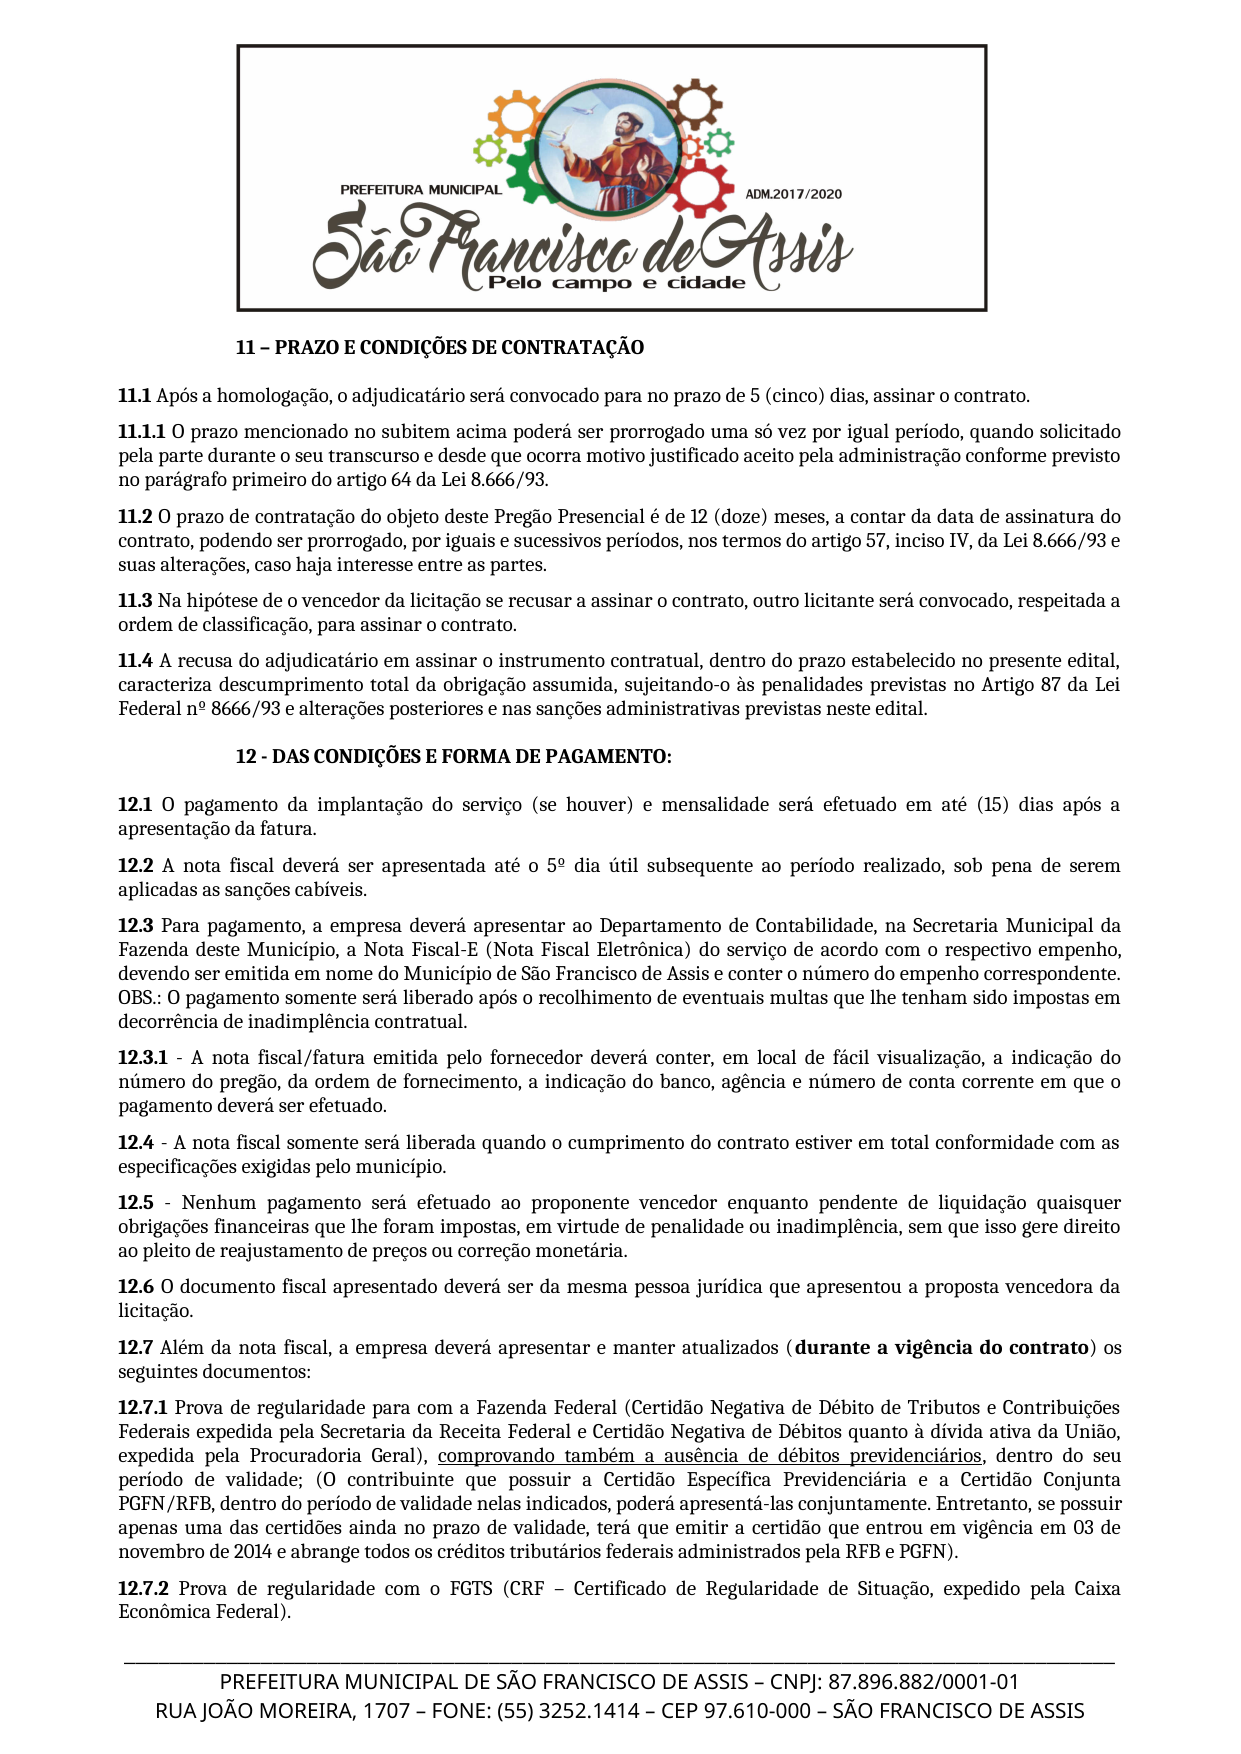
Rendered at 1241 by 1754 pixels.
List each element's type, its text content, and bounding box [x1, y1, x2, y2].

text 12.2 A nota fiscal deverá ser apresentada até o 5º dia útil subsequente ao período realizado, sob pena de serem aplicadas as sanções cabíveis. [118, 853, 1122, 901]
text 12.3 Para pagamento, a empresa deverá apresentar ao Departamento de Contabilidade, na Secretaria Municipal da Fazenda deste Município, a Nota Fiscal-E (Nota Fiscal Eletrônica) do serviço de acordo com o respectivo empenho, devendo ser emitida em nome do Município de São Francisco de Assis e conter o número do empenho correspondente. OBS.: O pagamento somente será liberado após o recolhimento de eventuais multas que lhe tenham sido impostas em decorrência de inadimplência contratual. [118, 914, 1122, 1033]
text 12.7.2 Prova de regularidade com o FGTS (CRF – Certificado de Regularidade de Situação, expedido pela Caixa Econômica Federal). [118, 1576, 1122, 1624]
text 11.2 O prazo de contratação do objeto deste Pregão Presencial é de 12 (doze) meses, a contar da data de assinatura do contrato, podendo ser prorrogado, por iguais e sucessivos períodos, nos termos do artigo 57, inciso IV, da Lei 8.666/93 e suas alterações, caso haja interesse entre as partes. [118, 504, 1122, 576]
text 12.5 - Nenhum pagamento será efetuado ao proponente vencedor enquanto pendente de liquidação quaisquer obrigações financeiras que lhe foram impostas, em virtude de penalidade ou inadimplência, sem que isso gere direito ao pleito de reajustamento de preços ou correção monetária. [118, 1191, 1122, 1263]
text 11 – PRAZO E CONDIÇÕES DE CONTRATAÇÃO [118, 336, 1122, 359]
text 11.4 A recusa do adjudicatário em assinar o instrumento contratual, dentro do prazo estabelecido no presente edital, caracteriza descumprimento total da obrigação assumida, sujeitando-o às penalidades previstas no Artigo 87 da Lei Federal nº 8666/93 e alterações posteriores e nas sanções administrativas previstas neste edital. [118, 649, 1122, 721]
text 12 - DAS CONDIÇÕES E FORMA DE PAGAMENTO: [118, 745, 1122, 769]
text 12.7 Além da nota fiscal, a empresa deverá apresentar e manter atualizados (durante a vigência do contrato) os seguintes documentos: [118, 1336, 1122, 1383]
text 11.1.1 O prazo mencionado no subitem acima poderá ser prorrogado uma só vez por igual período, quando solicitado pela parte durante o seu transcurso e desde que ocorra motivo justificado aceito pela administração conforme previsto no parágrafo primeiro do artigo 64 da Lei 8.666/93. [118, 420, 1122, 492]
text 11.3 Na hipótese de o vencedor da licitação se recusar a assinar o contrato, outro licitante será convocado, respeitada a ordem de classificação, para assinar o contrato. [118, 589, 1122, 637]
text 12.6 O documento fiscal apresentado deverá ser da mesma pessoa jurídica que apresentou a proposta vencedora da licitação. [118, 1275, 1122, 1323]
text 12.3.1 - A nota fiscal/fatura emitida pelo fornecedor deverá conter, em local de fácil visualização, a indicação do número do pregão, da ordem de fornecimento, a indicação do banco, agência e número de conta corrente em que o pagamento deverá ser efetuado. [118, 1046, 1122, 1118]
text 12.4 - A nota fiscal somente será liberada quando o cumprimento do contrato estiver em total conformidade com as especificações exigidas pelo município. [118, 1130, 1122, 1178]
text 12.1 O pagamento da implantação do serviço (se houver) e mensalidade será efetuado em até (15) dias após a apresentação da fatura. [118, 793, 1122, 841]
text 12.7.1 Prova de regularidade para com a Fazenda Federal (Certidão Negativa de Débito de Tributos e Contribuições Federais expedida pela Secretaria da Receita Federal e Certidão Negativa de Débitos quanto à dívida ativa da União, expedida pela Procuradoria Geral), comprovando também a ausência de débitos previdenciários, dentro do seu período de validade; (O contribuinte que possuir a Certidão Específica Previdenciária e a Certidão Conjunta PGFN/RFB, dentro do período de validade nelas indicados, poderá apresentá-las conjuntamente. Entretanto, se possuir apenas uma das certidões ainda no prazo de validade, terá que emitir a certidão que entrou em vigência em 03 de novembro de 2014 e abrange todos os créditos tributários federais administrados pela RFB e PGFN). [118, 1396, 1122, 1564]
text 11.1 Após a homologação, o adjudicatário será convocado para no prazo de 5 (cinco) dias, assinar o contrato. [118, 383, 1122, 407]
